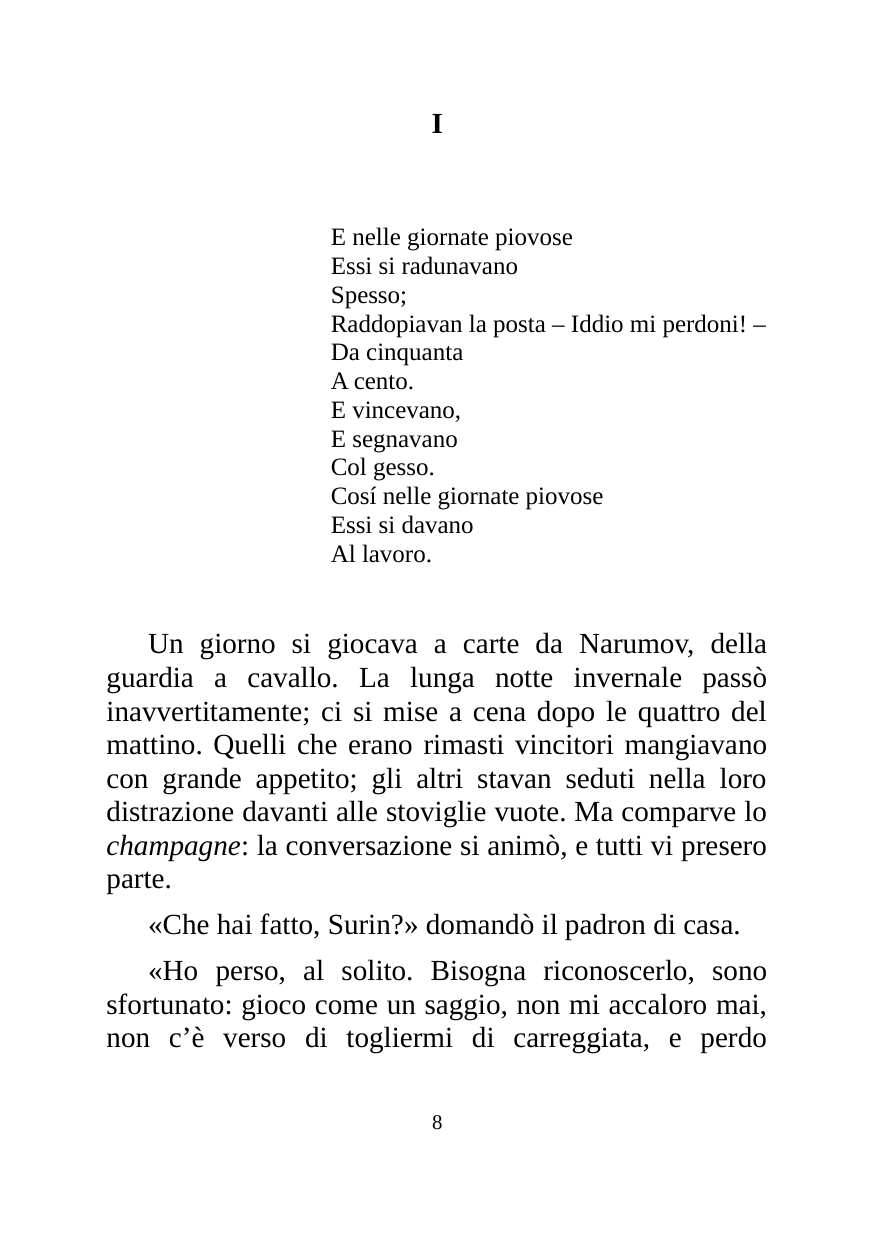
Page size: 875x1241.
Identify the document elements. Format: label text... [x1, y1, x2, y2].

text «Che hai fatto, Surin?» domandò il padron di casa. [106, 907, 768, 941]
text E nelle giornate piovose Essi si radunavano Spesso; Raddopiavan la posta – Iddio mi perdoni! – Da cinquanta A cento. E vincevano, E segnavano Col gesso. Cosí nelle giornate piovose Essi si davano Al lavoro. [331, 222, 768, 567]
text Un giorno si giocava a carte da Narumov, della guardia a cavallo. La lunga notte invernale passò inavvertitamente; ci si mise a cena dopo le quattro del mattino. Quelli che erano rimasti vincitori mangiavano con grande appetito; gli altri stavan seduti nella loro distrazione davanti alle stoviglie vuote. Ma comparve lo champagne: la conversazione si animò, e tutti vi presero parte. [106, 627, 768, 895]
text «Ho perso, al solito. Bisogna riconoscerlo, sono sfortunato: gioco come un saggio, non mi accaloro mai, non c’è verso di togliermi di carreggiata, e perdo [106, 953, 768, 1054]
subtitle I [106, 106, 768, 140]
